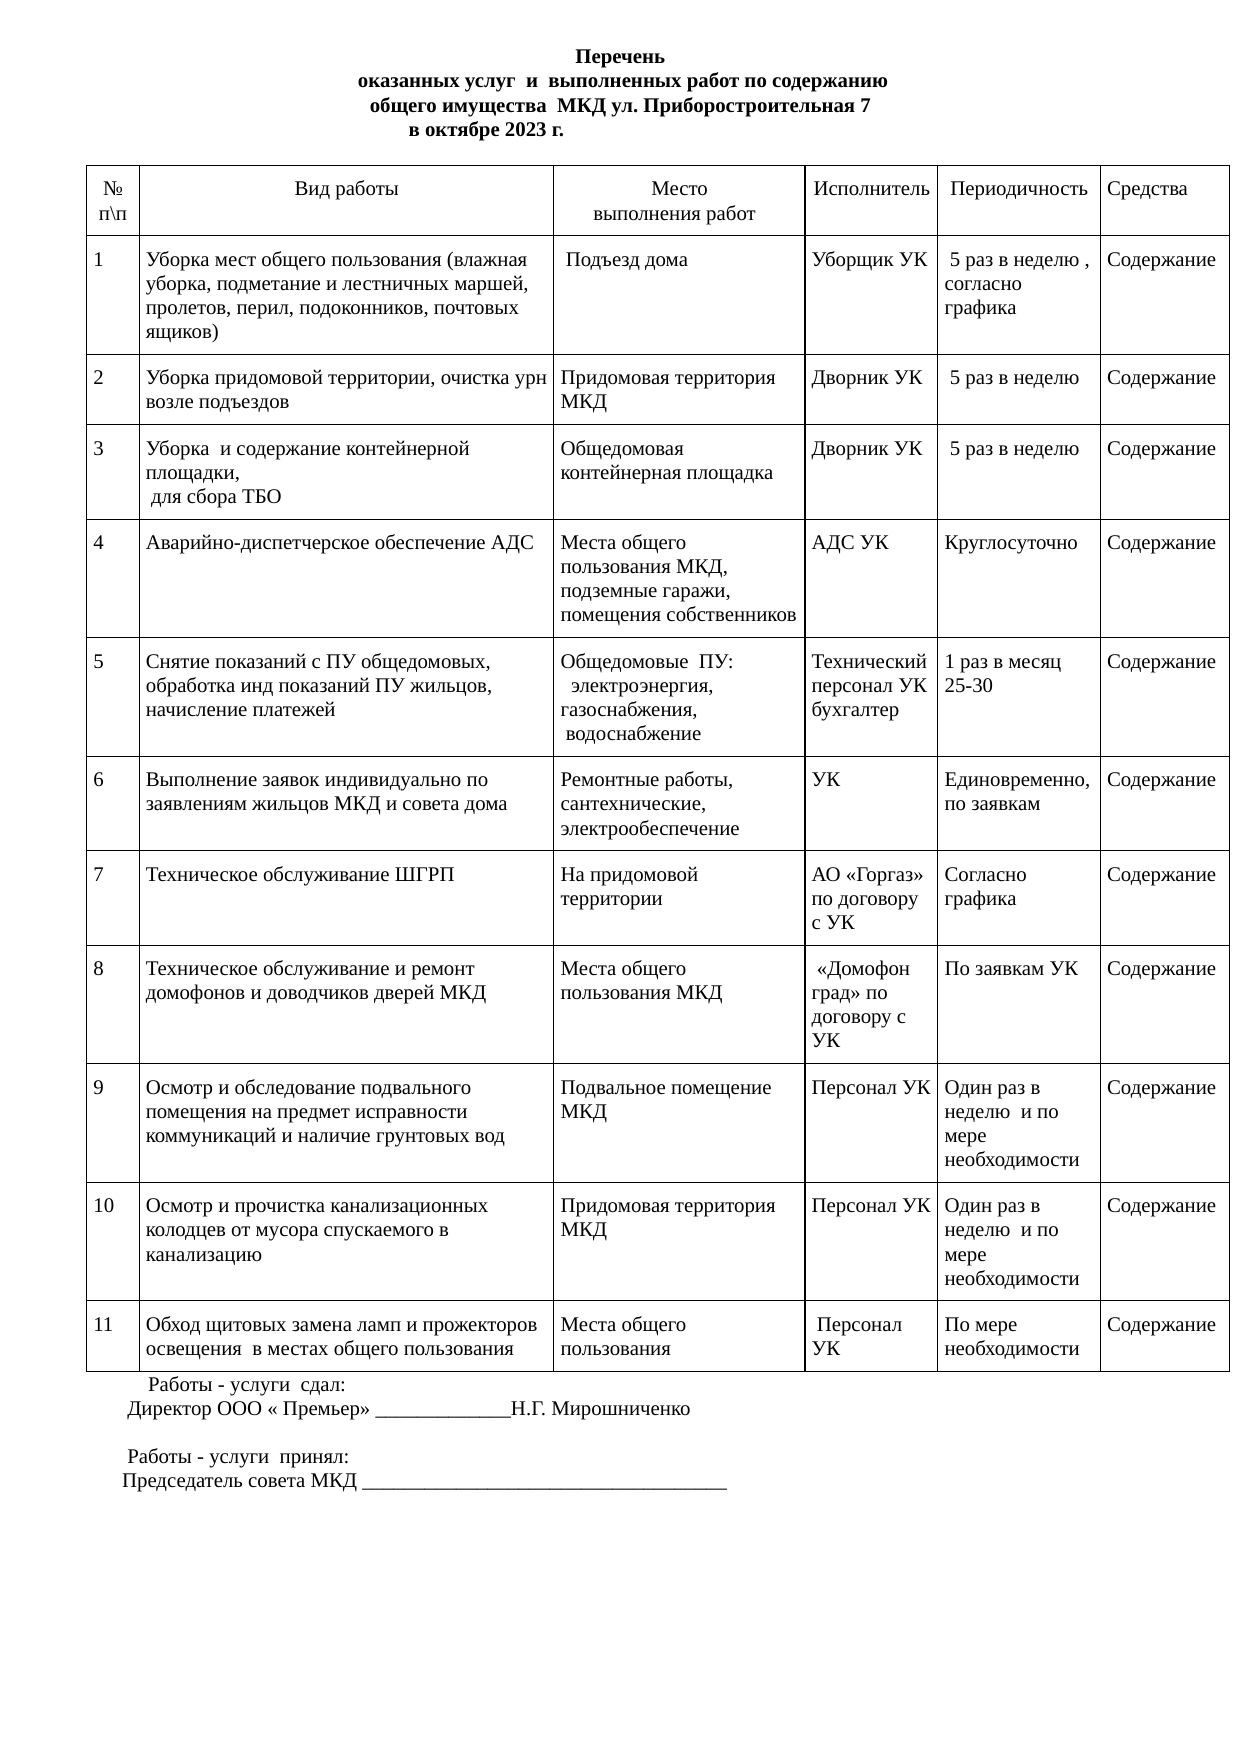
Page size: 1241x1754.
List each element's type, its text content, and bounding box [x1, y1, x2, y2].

table_cell Персонал УК [806, 1183, 937, 1300]
table_cell 9 [87, 1064, 139, 1182]
table_cell 2 [87, 355, 139, 424]
table_cell Осмотр и прочистка канализационных колодцев от мусора спускаемого в канализацию [140, 1183, 553, 1300]
table_cell 1 [87, 236, 139, 354]
text в октябре 2023 г. [75, 117, 1165, 141]
table_cell Подъезд дома [554, 236, 804, 354]
table_cell Единовременно, по заявкам [938, 757, 1100, 850]
table_cell Ремонтные работы, сантехнические, электрообеспечение [554, 757, 804, 850]
table_cell Один раз в неделю и по мере необходимости [938, 1064, 1100, 1182]
table_cell Содержание [1101, 757, 1229, 850]
table_cell Аварийно-диспетчерское обеспечение АДС [140, 520, 553, 637]
text Работы - услуги принял: [75, 1444, 1165, 1468]
table_cell 11 [87, 1301, 139, 1371]
table_cell Техническое обслуживание ШГРП [140, 851, 553, 944]
table_cell Технический персонал УК бухгалтер [806, 638, 937, 756]
table_cell 8 [87, 946, 139, 1063]
text Директор ООО « Премьер» _____________Н.Г. Мирошниченко [75, 1396, 1165, 1420]
table_cell «Домофон град» по договору с УК [806, 946, 937, 1063]
text Перечень [75, 44, 1165, 68]
text оказанных услуг и выполненных работ по содержанию [75, 68, 1165, 92]
table_cell 5 раз в неделю , согласно графика [938, 236, 1100, 354]
table_cell 10 [87, 1183, 139, 1300]
table_cell Содержание [1101, 1064, 1229, 1182]
table_cell Обход щитовых замена ламп и прожекторов освещения в местах общего пользования [140, 1301, 553, 1371]
table_cell Осмотр и обследование подвального помещения на предмет исправности коммуникаций и наличие грунтовых вод [140, 1064, 553, 1182]
table_cell 6 [87, 757, 139, 850]
table_cell Общедомовые ПУ: электроэнергия, газоснабжения, водоснабжение [554, 638, 804, 756]
table_header Исполнитель [806, 166, 937, 235]
table_cell Содержание [1101, 851, 1229, 944]
text Работы - услуги сдал: [75, 1372, 1165, 1396]
table_cell Уборка и содержание контейнерной площадки, для сбора ТБО [140, 425, 553, 518]
table_header Периодичность [938, 166, 1100, 235]
table_cell По мере необходимости [938, 1301, 1100, 1371]
table_cell Содержание [1101, 946, 1229, 1063]
table_cell Согласно графика [938, 851, 1100, 944]
table_cell Дворник УК [806, 355, 937, 424]
table_cell Содержание [1101, 520, 1229, 637]
table_cell Места общего пользования МКД [554, 946, 804, 1063]
table_header Средства [1101, 166, 1229, 235]
table_cell Выполнение заявок индивидуально по заявлениям жильцов МКД и совета дома [140, 757, 553, 850]
table_cell Содержание [1101, 1183, 1229, 1300]
table_cell Персонал УК [806, 1301, 937, 1371]
table_cell Придомовая территория МКД [554, 1183, 804, 1300]
table_cell 5 раз в неделю [938, 425, 1100, 518]
table_header Вид работы [140, 166, 553, 235]
table_cell Техническое обслуживание и ремонт домофонов и доводчиков дверей МКД [140, 946, 553, 1063]
table_cell Придомовая территория МКД [554, 355, 804, 424]
table_cell 1 раз в месяц 25-30 [938, 638, 1100, 756]
table_cell Круглосуточно [938, 520, 1100, 637]
table_cell Содержание [1101, 1301, 1229, 1371]
table_cell УК [806, 757, 937, 850]
table_cell АО «Горгаз» по договору с УК [806, 851, 937, 944]
table_cell Персонал УК [806, 1064, 937, 1182]
table_cell 3 [87, 425, 139, 518]
table_cell 7 [87, 851, 139, 944]
table_cell Содержание [1101, 355, 1229, 424]
table_cell 5 [87, 638, 139, 756]
table_header № п\п [87, 166, 139, 235]
table_cell Один раз в неделю и по мере необходимости [938, 1183, 1100, 1300]
table_cell 4 [87, 520, 139, 637]
text Председатель совета МКД ___________________________________ [75, 1468, 1165, 1492]
text общего имущества МКД ул. Приборостроительная 7 [75, 92, 1165, 117]
table_cell Снятие показаний с ПУ общедомовых, обработка инд показаний ПУ жильцов, начисление платежей [140, 638, 553, 756]
table_cell Уборка мест общего пользования (влажная уборка, подметание и лестничных маршей, пролетов, перил, подоконников, почтовых ящиков) [140, 236, 553, 354]
table_cell Уборка придомовой территории, очистка урн возле подъездов [140, 355, 553, 424]
table_cell Содержание [1101, 638, 1229, 756]
table_cell Содержание [1101, 425, 1229, 518]
table_cell Места общего пользования [554, 1301, 804, 1371]
table_cell Общедомовая контейнерная площадка [554, 425, 804, 518]
table_cell Дворник УК [806, 425, 937, 518]
table_cell По заявкам УК [938, 946, 1100, 1063]
table_cell Подвальное помещение МКД [554, 1064, 804, 1182]
table_cell Уборщик УК [806, 236, 937, 354]
table_cell Места общего пользования МКД, подземные гаражи, помещения собственников [554, 520, 804, 637]
table_cell АДС УК [806, 520, 937, 637]
table_cell 5 раз в неделю [938, 355, 1100, 424]
table_cell Содержание [1101, 236, 1229, 354]
table_cell На придомовой территории [554, 851, 804, 944]
table_header Место выполнения работ [554, 166, 804, 235]
